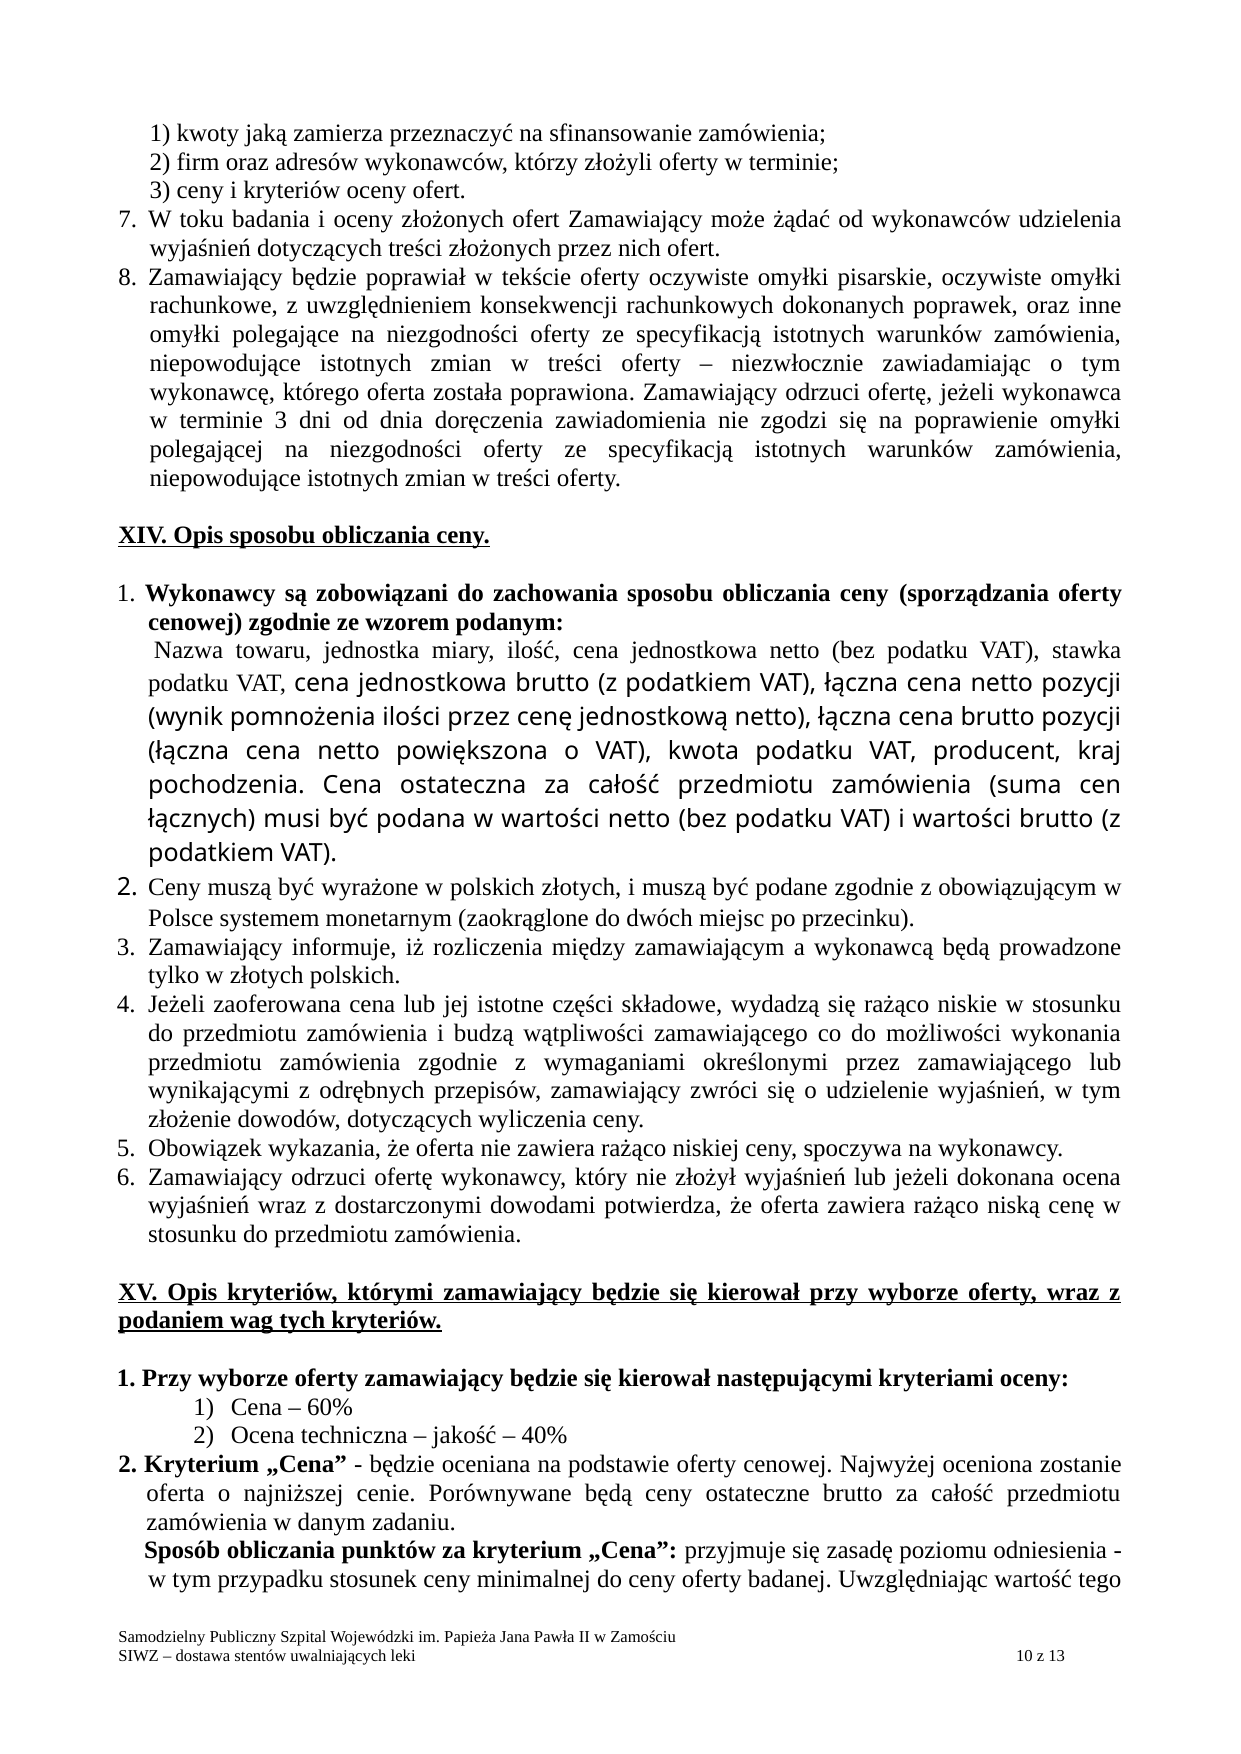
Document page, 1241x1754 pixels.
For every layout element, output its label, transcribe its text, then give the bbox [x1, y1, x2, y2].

list Jeżeli zaoferowana cena lub jej istotne części składowe, wydadzą się rażąco niskie w stosunku do przedmiotu zamówienia i budzą wątpliwości zamawiającego co do możliwości wykonania przedmiotu zamówienia zgodnie z wymaganiami określonymi przez zamawiającego lub wynikającymi z odrębnych przepisów, zamawiający zwróci się o udzielenie wyjaśnień, w tym złożenie dowodów, dotyczących wyliczenia ceny. [117, 989, 1122, 1133]
text Nazwa towaru, jednostka miary, ilość, cena jednostkowa netto (bez podatku VAT), stawka podatku VAT, cena jednostkowa brutto (z podatkiem VAT), łączna cena netto pozycji (wynik pomnożenia ilości przez cenę jednostkową netto), łączna cena brutto pozycji (łączna cena netto powiększona o VAT), kwota podatku VAT, producent, kraj pochodzenia. Cena ostateczna za całość przedmiotu zamówienia (suma cen łącznych) musi być podana w wartości netto (bez podatku VAT) i wartości brutto (z podatkiem VAT). [117, 636, 1122, 869]
list Ceny muszą być wyrażone w polskich złotych, i muszą być podane zgodnie z obowiązującym w Polsce systemem monetarnym (zaokrąglone do dwóch miejsc po przecinku). [117, 869, 1122, 932]
list Ocena techniczna – jakość – 40% [193, 1420, 1122, 1449]
text 1. Przy wyborze oferty zamawiający będzie się kierował następującymi kryteriami oceny: [117, 1363, 1122, 1392]
text XV. Opis kryteriów, którymi zamawiający będzie się kierował przy wyborze oferty, wraz z podaniem wag tych kryteriów. [118, 1277, 1122, 1334]
list Zamawiający odrzuci ofertę wykonawcy, który nie złożył wyjaśnień lub jeżeli dokonana ocena wyjaśnień wraz z dostarczonymi dowodami potwierdza, że oferta zawiera rażąco niską cenę w stosunku do przedmiotu zamówienia. [117, 1162, 1122, 1248]
text 3) ceny i kryteriów oceny ofert. [118, 176, 1122, 204]
list Cena – 60% [193, 1392, 1122, 1420]
text XIV. Opis sposobu obliczania ceny. [118, 521, 1122, 549]
text 1) kwoty jaką zamierza przeznaczyć na sfinansowanie zamówienia; [118, 118, 1122, 147]
text 2) firm oraz adresów wykonawców, którzy złożyli oferty w terminie; [118, 147, 1122, 176]
text 2. Kryterium „Cena” - będzie oceniana na podstawie oferty cenowej. Najwyżej oceniona zostanie oferta o najniższej cenie. Porównywane będą ceny ostateczne brutto za całość przedmiotu zamówienia w danym zadaniu. [118, 1449, 1122, 1535]
text 1. Wykonawcy są zobowiązani do zachowania sposobu obliczania ceny (sporządzania oferty cenowej) zgodnie ze wzorem podanym: [117, 578, 1122, 636]
list W toku badania i oceny złożonych ofert Zamawiający może żądać od wykonawców udzielenia wyjaśnień dotyczących treści złożonych przez nich ofert. [118, 204, 1122, 262]
text Sposób obliczania punktów za kryterium „Cena”: przyjmuje się zasadę poziomu odniesienia - w tym przypadku stosunek ceny minimalnej do ceny oferty badanej. Uwzględniając wartość tego [118, 1535, 1122, 1593]
list Zamawiający będzie poprawiał w tekście oferty oczywiste omyłki pisarskie, oczywiste omyłki rachunkowe, z uwzględnieniem konsekwencji rachunkowych dokonanych poprawek, oraz inne omyłki polegające na niezgodności oferty ze specyfikacją istotnych warunków zamówienia, niepowodujące istotnych zmian w treści oferty – niezwłocznie zawiadamiając o tym wykonawcę, którego oferta została poprawiona. Zamawiający odrzuci ofertę, jeżeli wykonawca w terminie 3 dni od dnia doręczenia zawiadomienia nie zgodzi się na poprawienie omyłki polegającej na niezgodności oferty ze specyfikacją istotnych warunków zamówienia, niepowodujące istotnych zmian w treści oferty. [118, 262, 1122, 492]
list Obowiązek wykazania, że oferta nie zawiera rażąco niskiej ceny, spoczywa na wykonawcy. [117, 1133, 1122, 1162]
list Zamawiający informuje, iż rozliczenia między zamawiającym a wykonawcą będą prowadzone tylko w złotych polskich. [117, 932, 1122, 989]
